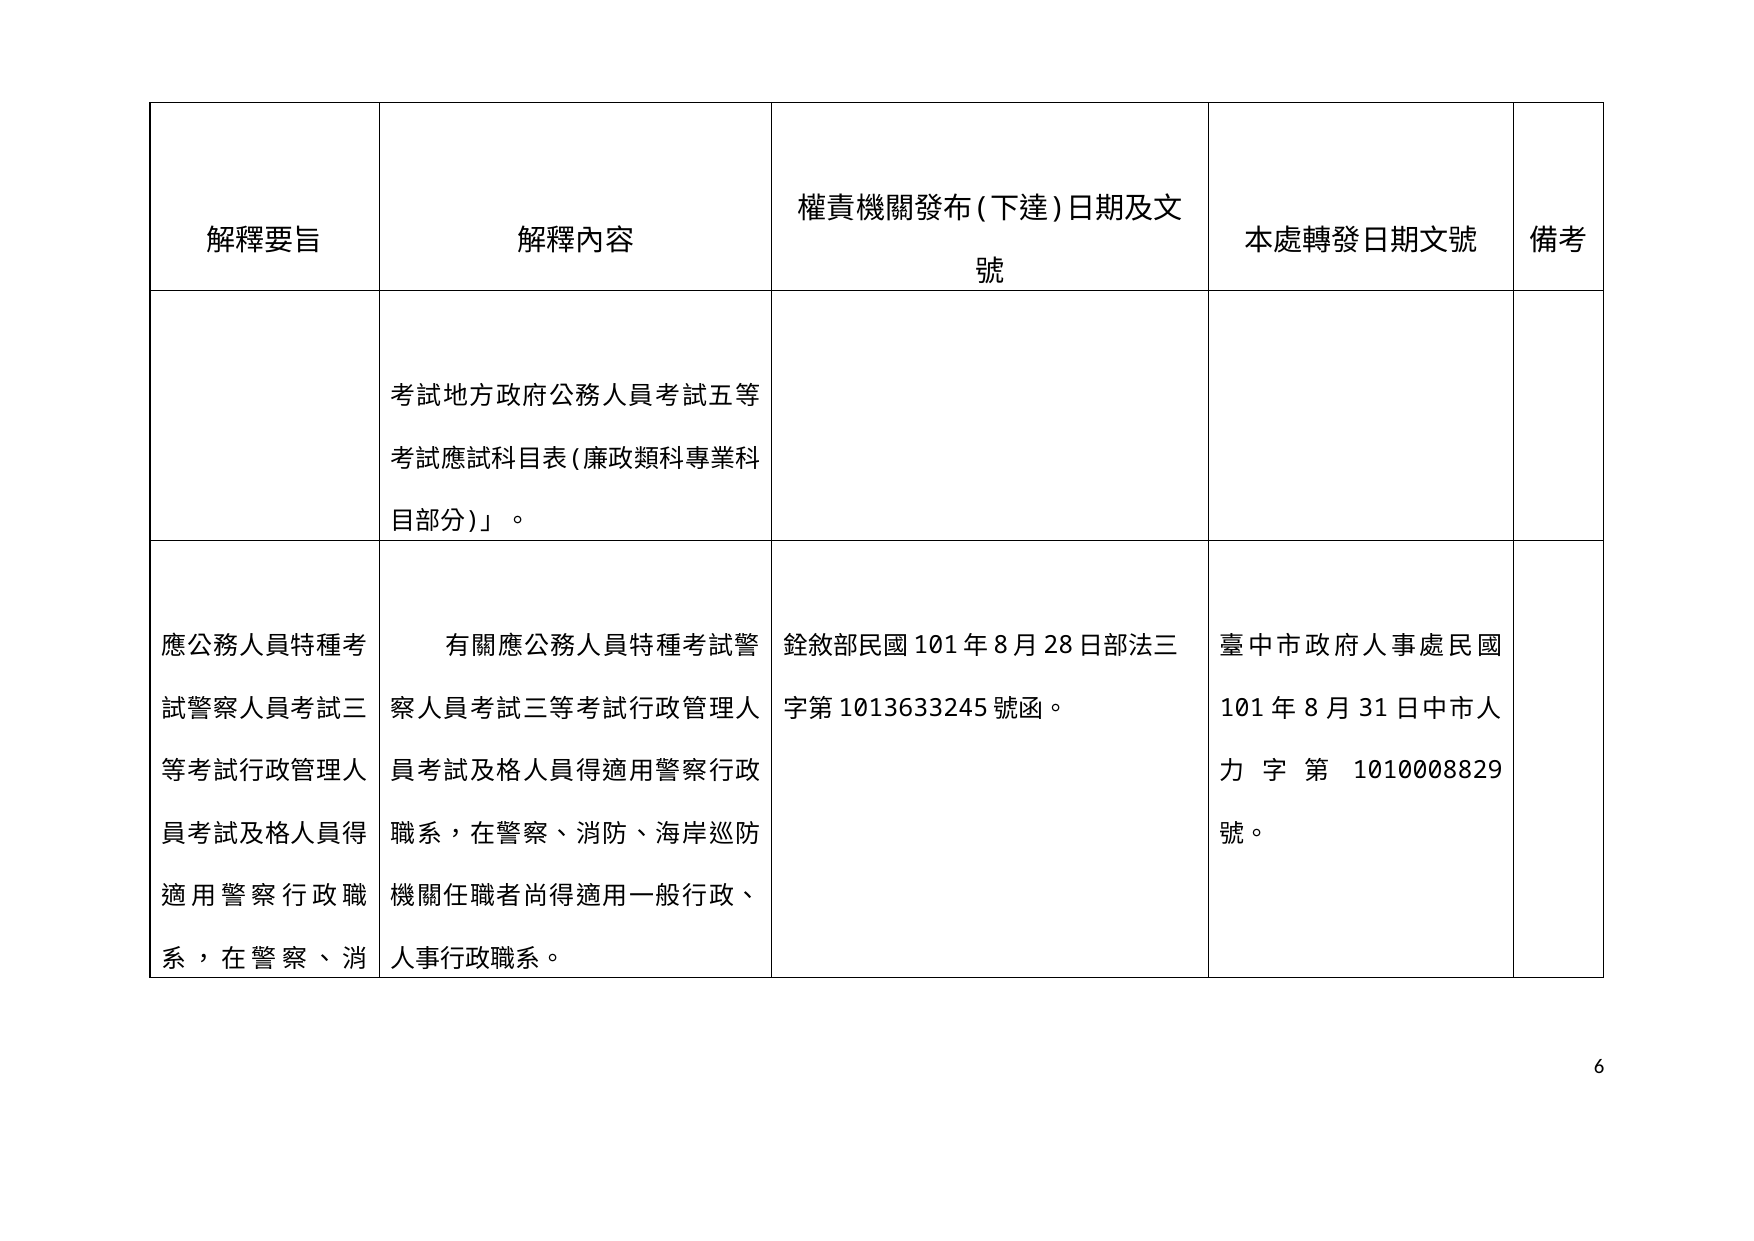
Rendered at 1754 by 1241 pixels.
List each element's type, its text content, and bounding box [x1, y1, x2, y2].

table_cell [1209, 291, 1513, 539]
table_cell 銓敘部民國101年8月28日部法三字第1013633245號函。 [772, 541, 1208, 977]
table_cell 臺中市政府人事處民國101年8月31日中市人力字第1010008829號。 [1209, 541, 1513, 977]
table_header 本處轉發日期文號 [1209, 103, 1513, 289]
table_header 解釋要旨 [151, 103, 379, 289]
table_header 權責機關發布(下達)日期及文號 [772, 103, 1208, 289]
table_cell 考試地方政府公務人員考試五等考試應試科目表(廉政類科專業科目部分)」。 [380, 291, 771, 539]
table_cell [772, 291, 1208, 539]
table_cell 有關應公務人員特種考試警察人員考試三等考試行政管理人員考試及格人員得適用警察行政職系，在警察、消防、海岸巡防機關任職者尚得適用一般行政、人事行政職系。 [380, 541, 771, 977]
table_cell [1514, 291, 1603, 539]
table_cell [1514, 541, 1603, 977]
table_cell [151, 291, 379, 539]
table_header 備考 [1514, 103, 1603, 289]
table_header 解釋內容 [380, 103, 771, 289]
table_cell 應公務人員特種考試警察人員考試三等考試行政管理人員考試及格人員得適用警察行政職系，在警察、消 [151, 541, 379, 977]
